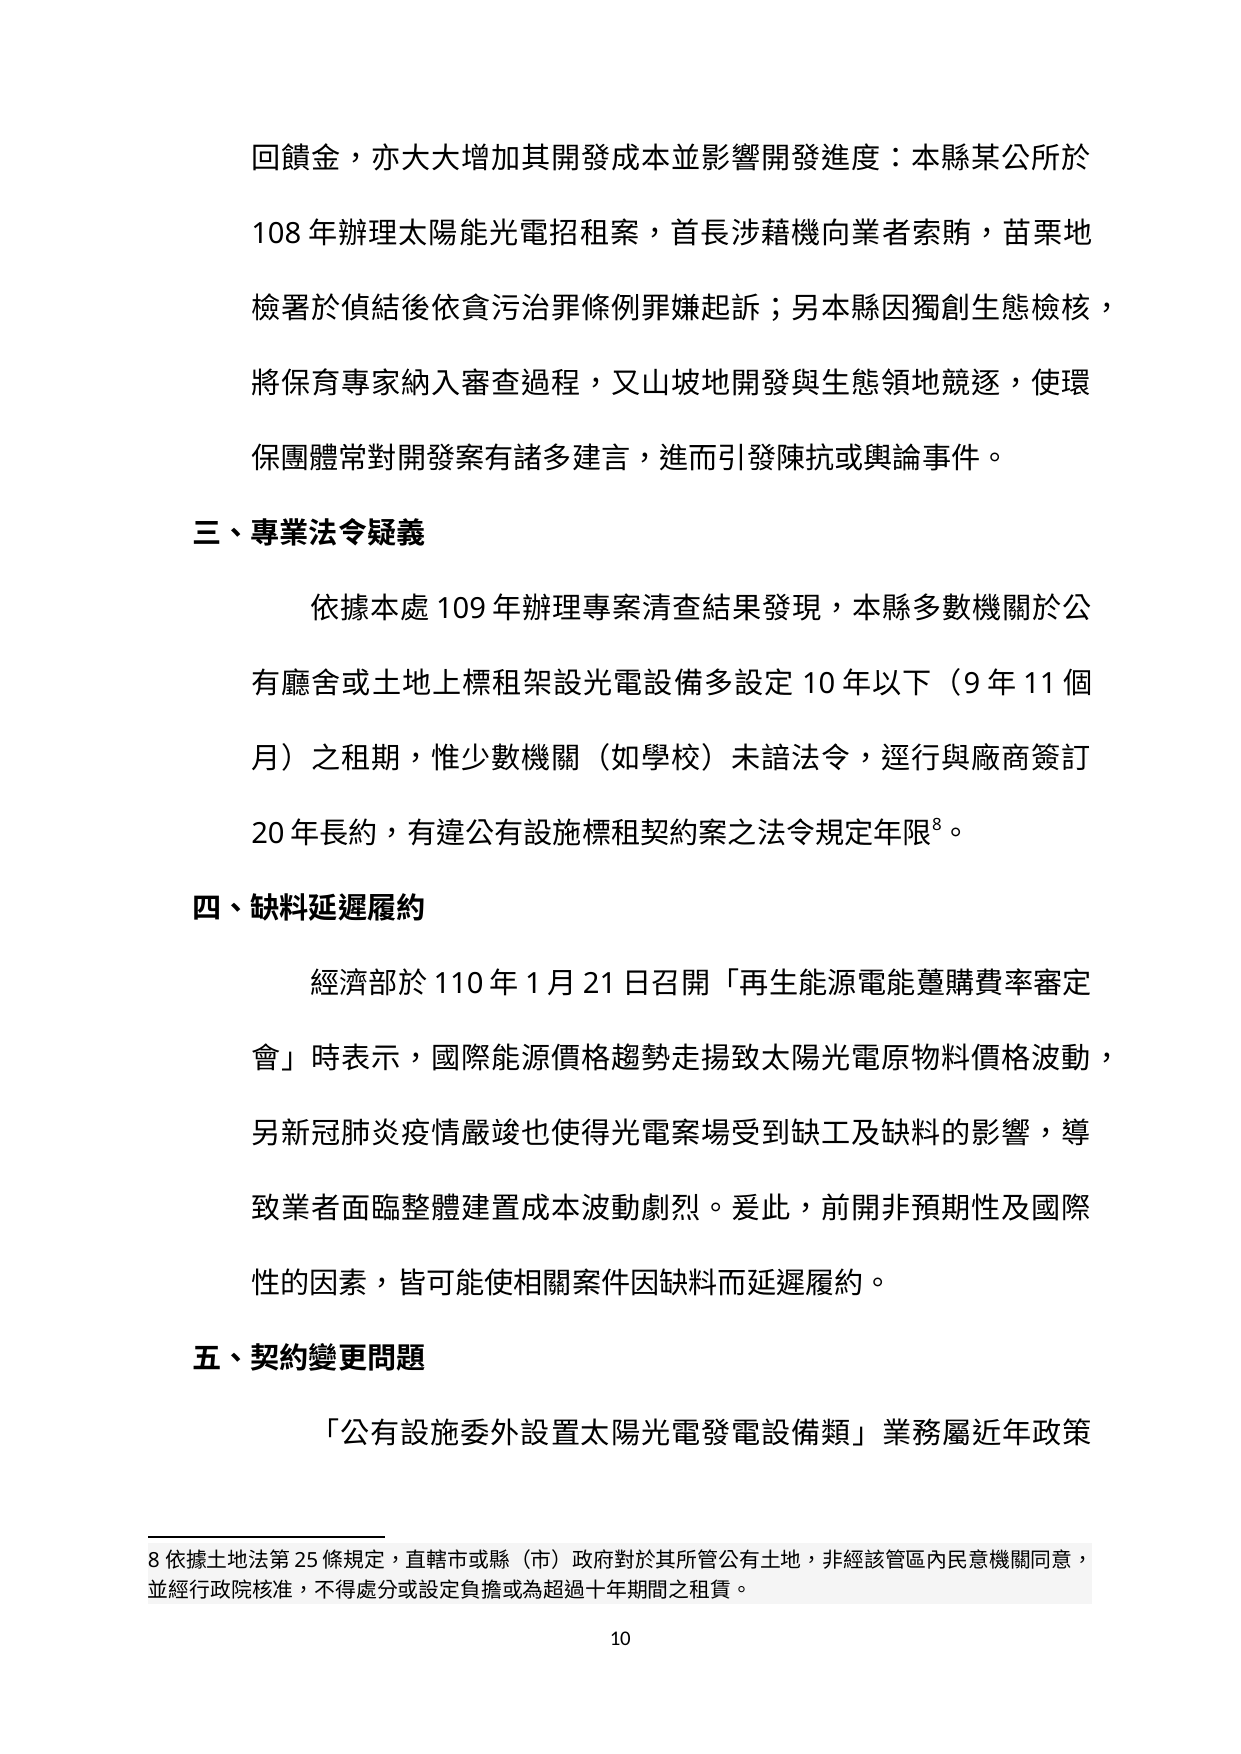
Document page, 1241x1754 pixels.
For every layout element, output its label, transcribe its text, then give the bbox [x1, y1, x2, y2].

text 依據本處109年辦理專案清查結果發現，本縣多數機關於公有廳舍或土地上標租架設光電設備多設定10年以下（9年11個月）之租期，惟少數機關（如學校）未諳法令，逕行與廠商簽訂20年長約，有違公有設施標租契約案之法令規定年限。 [251, 568, 1092, 868]
text 五、契約變更問題 [192, 1318, 1092, 1393]
text 經濟部於110年1月21日召開「再生能源電能躉購費率審定會」時表示，國際能源價格趨勢走揚致太陽光電原物料價格波動，另新冠肺炎疫情嚴竣也使得光電案場受到缺工及缺料的影響，導致業者面臨整體建置成本波動劇烈。爰此，前開非預期性及國際性的因素，皆可能使相關案件因缺料而延遲履約。 [251, 943, 1092, 1318]
text 三、專業法令疑義 [192, 493, 1092, 568]
text 四、缺料延遲履約 [192, 868, 1092, 943]
text 茲因綠能發展在國內尚屬新興產業，相關法令制度未妥臻周全，對政府或廠商雙方面而言，皆可能面對不當勢力干預。臺南市於本年曾發生光電案場遭人闖入施工區域癱瘓現場，甚有以身體阻擋及攀爬至施工車輛上等危險行為；另「綠蟑螂」介入索討回饋金，亦大大增加其開發成本並影響開發進度：本縣某公所於108年辦理太陽能光電招租案，首長涉藉機向業者索賄，苗栗地檢署於偵結後依貪污治罪條例罪嫌起訴；另本縣因獨創生態檢核，將保育專家納入審查過程，又山坡地開發與生態領地競逐，使環保團體常對開發案有諸多建言，進而引發陳抗或輿論事件。 [251, 118, 1092, 493]
text 依據土地法第25條規定，直轄市或縣（市）政府對於其所管公有土地，非經該管區內民意機關同意，並經行政院核准，不得處分或設定負擔或為超過十年期間之租賃。 [148, 1543, 1092, 1604]
text 「公有設施委外設置太陽光電發電設備類」業務屬近年政策 [251, 1393, 1092, 1468]
